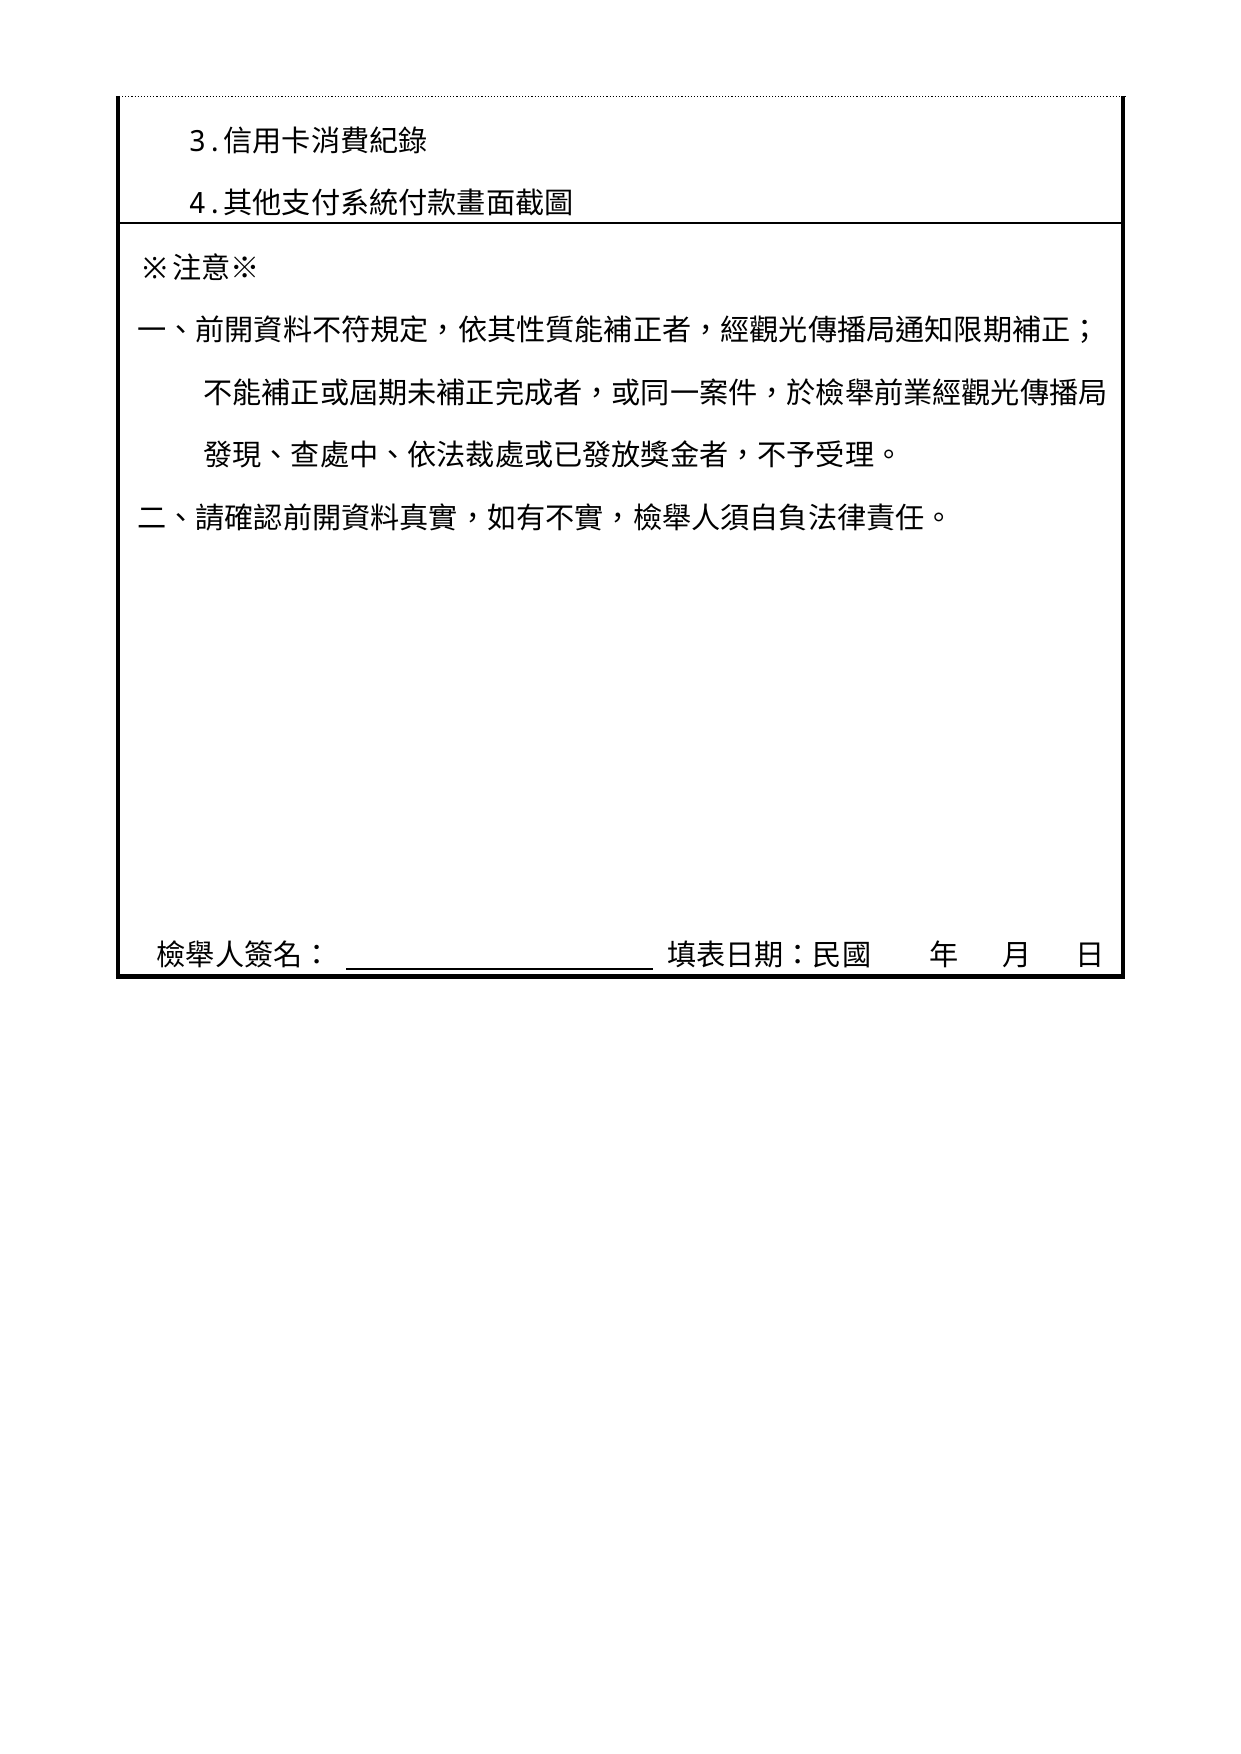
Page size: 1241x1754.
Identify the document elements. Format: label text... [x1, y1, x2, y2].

table_cell 3.信用卡消費紀錄 4.其他支付系統付款畫面截圖 [120, 96, 1121, 222]
table_cell ※注意※ 一、前開資料不符規定，依其性質能補正者，經觀光傳播局通知限期補正；不能補正或屆期未補正完成者，或同一案件，於檢舉前業經觀光傳播局發現、查處中、依法裁處或已發放獎金者，不予受理。 二、請確認前開資料真實，如有不實，檢舉人須自負法律責任。 檢舉人簽名： 填表日期：民國 年 月 日 [120, 224, 1121, 974]
